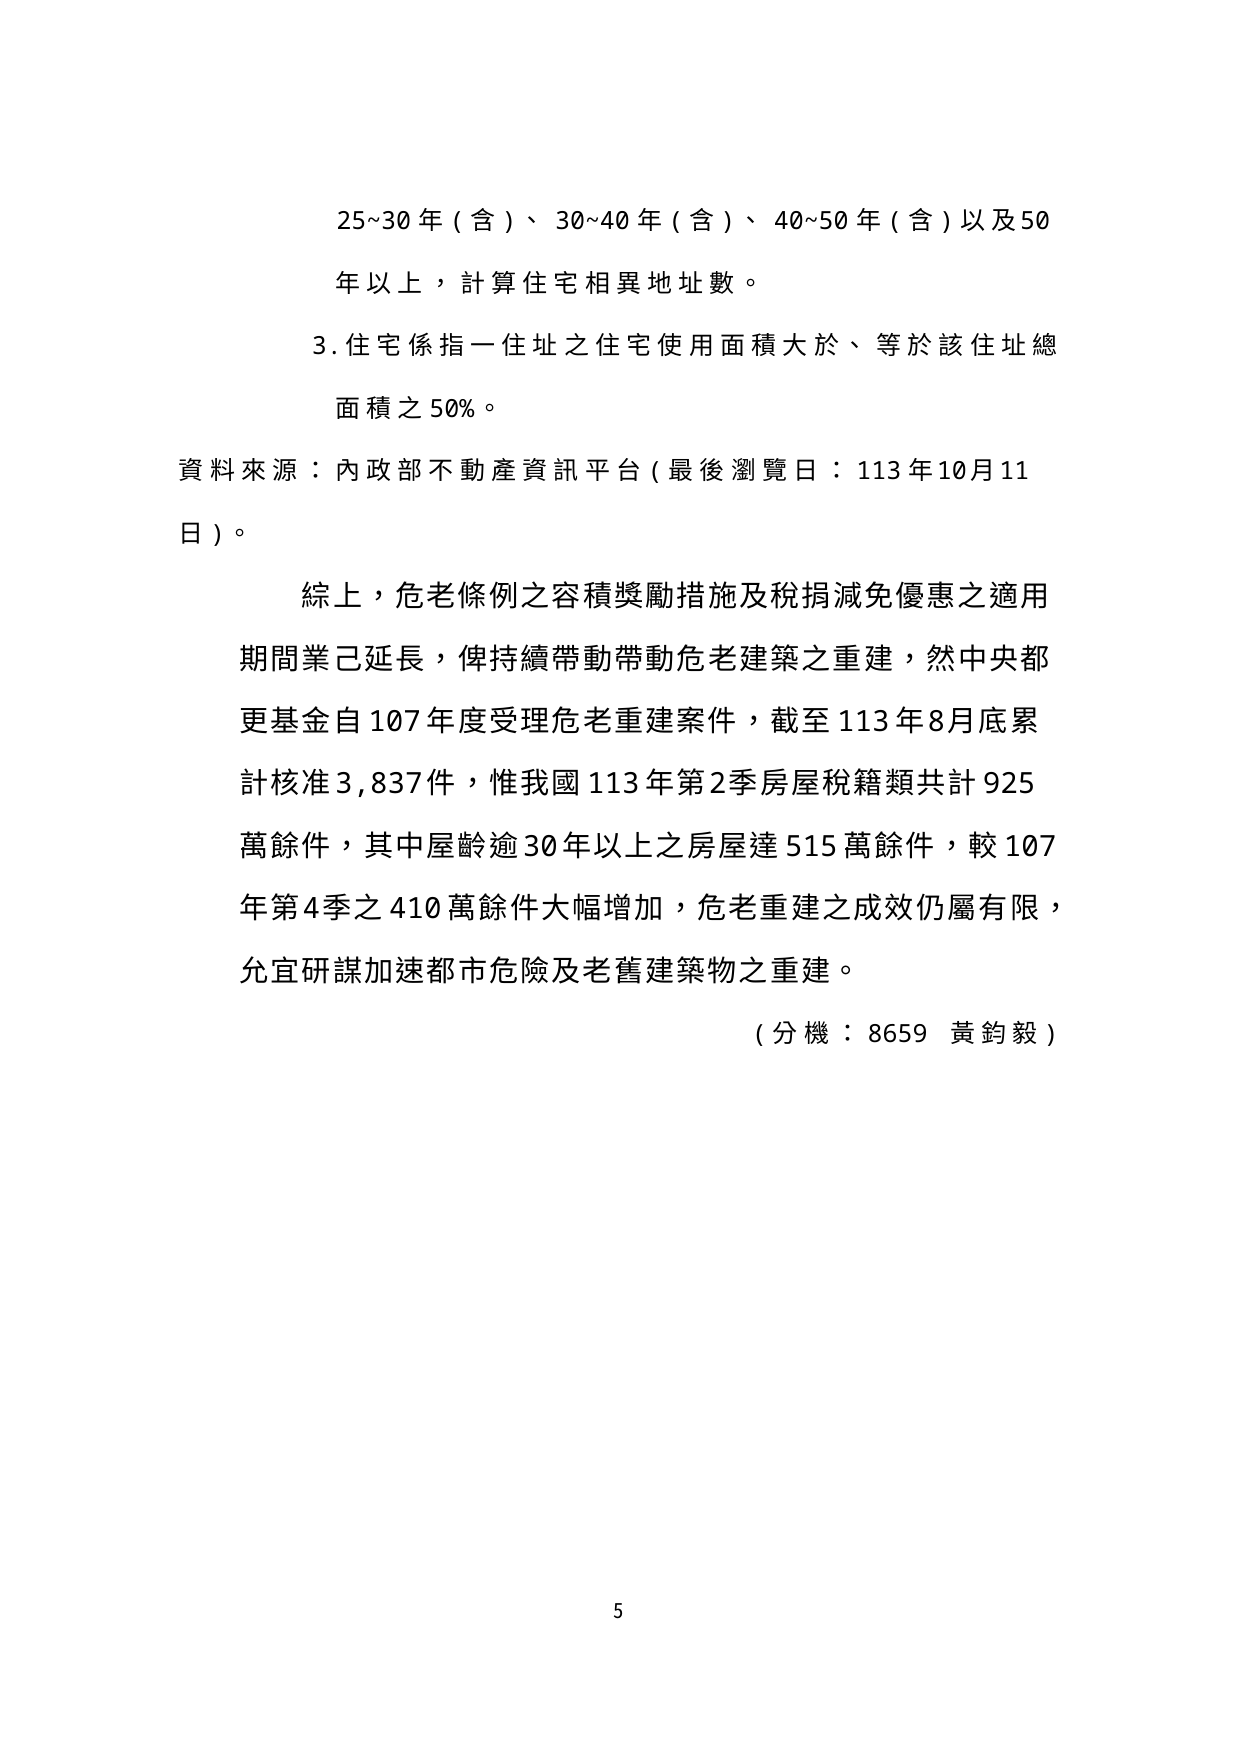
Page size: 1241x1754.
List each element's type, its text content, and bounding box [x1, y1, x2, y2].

text 3.住宅係指一住址之住宅使用面積大於、等於該住址總面積之50%。 [302, 302, 1061, 427]
text (分機：8659 黃鈞毅) [176, 990, 1061, 1052]
text 2.該平台係按屋齡1年(含)以下、1~5年(含)、5~10年(含)、10~15年(含)、15~20年(含)、20~25年(含)、25~30年(含)、30~40年(含)、40~50年(含)以及50年以上，計算住宅相異地址數。 [302, 177, 1061, 302]
text 資料來源：內政部不動產資訊平台(最後瀏覽日：113年10月11日)。 [176, 427, 1061, 552]
text 綜上，危老條例之容積獎勵措施及稅捐減免優惠之適用期間業己延長，俾持續帶動帶動危老建築之重建，然中央都更基金自107年度受理危老重建案件，截至113年8月底累計核准3,837件，惟我國113年第2季房屋稅籍類共計925萬餘件，其中屋齡逾30年以上之房屋達515萬餘件，較107年第4季之410萬餘件大幅增加，危老重建之成效仍屬有限，允宜研謀加速都市危險及老舊建築物之重建。 [234, 552, 1061, 990]
